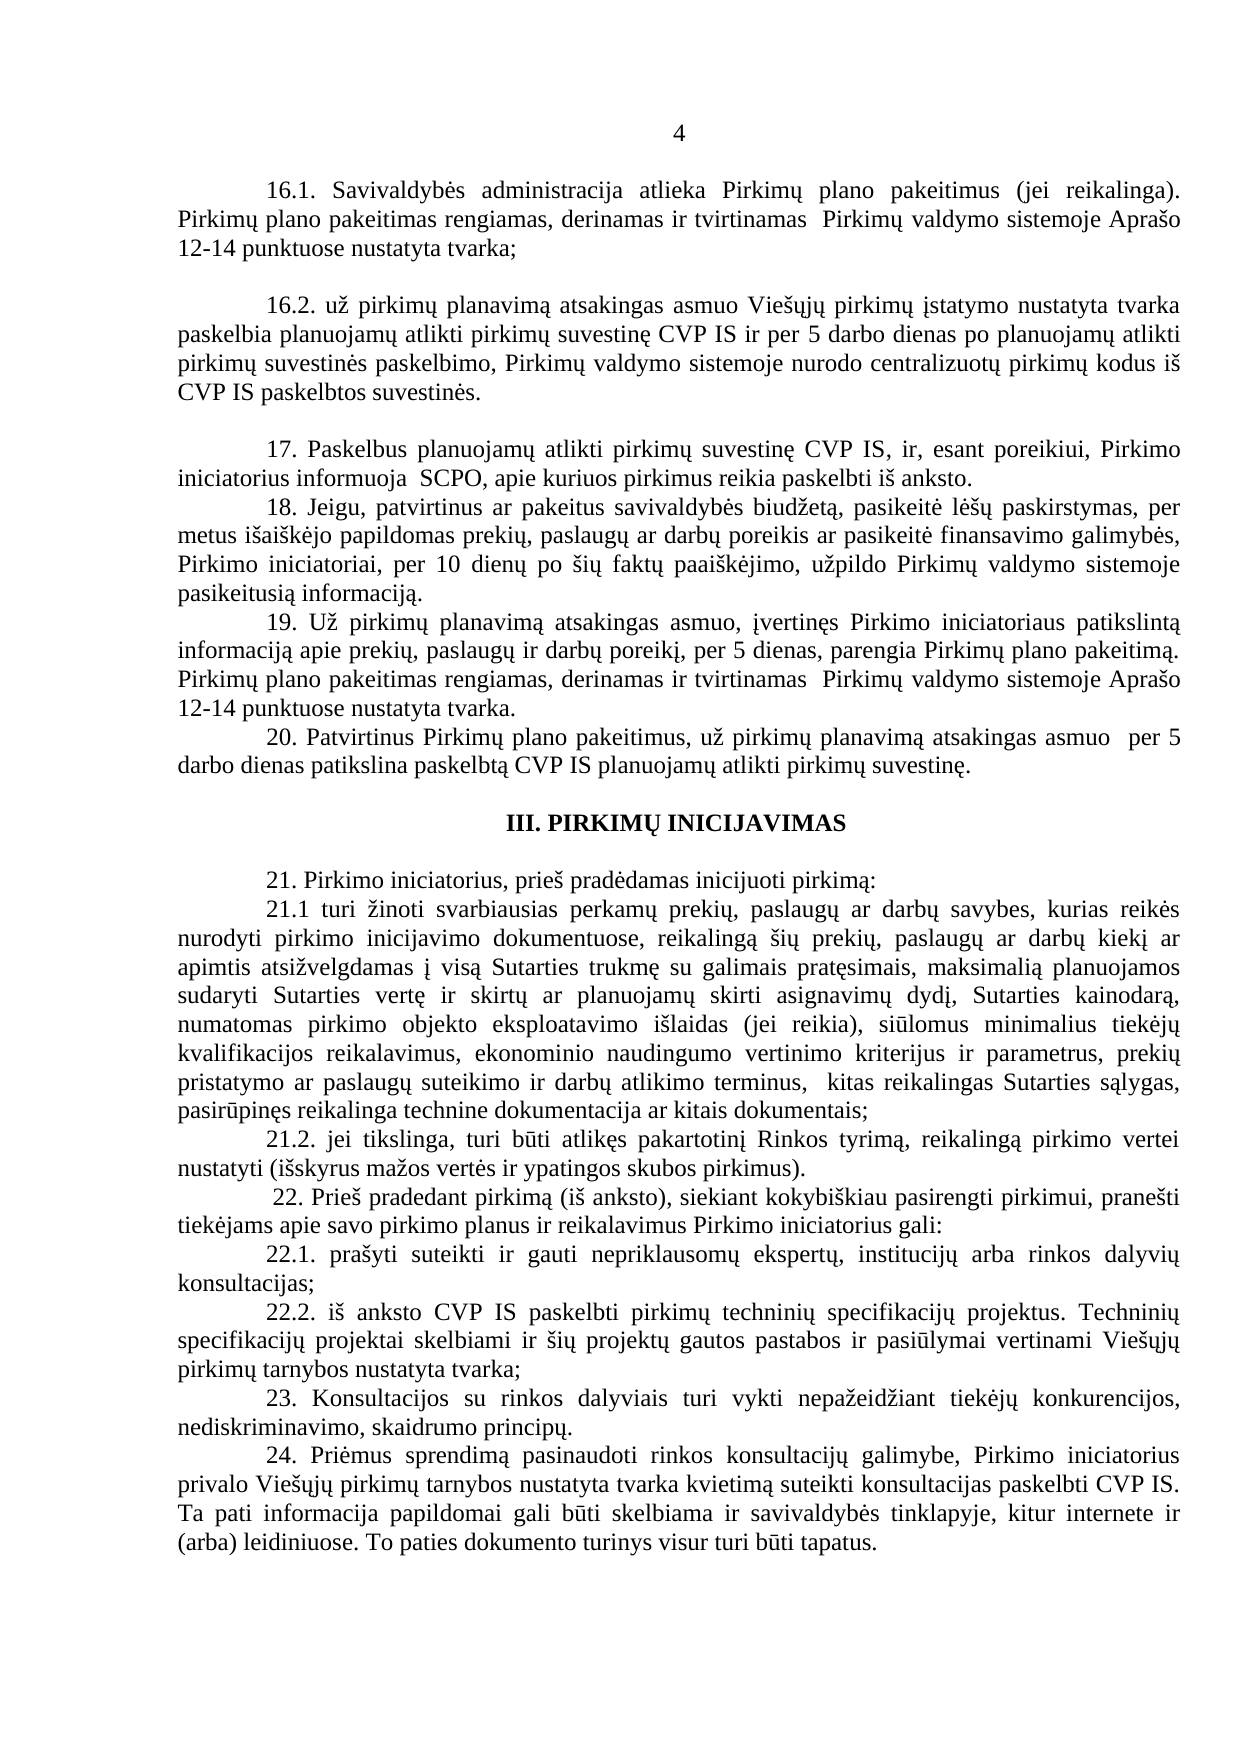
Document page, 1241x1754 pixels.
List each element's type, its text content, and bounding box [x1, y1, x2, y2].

text 21.2. jei tikslinga, turi būti atlikęs pakartotinį Rinkos tyrimą, reikalingą pirkimo vertei nustatyti (išskyrus mažos vertės ir ypatingos skubos pirkimus). [177, 1124, 1181, 1182]
text 18. Jeigu, patvirtinus ar pakeitus savivaldybės biudžetą, pasikeitė lėšų paskirstymas, per metus išaiškėjo papildomas prekių, paslaugų ar darbų poreikis ar pasikeitė finansavimo galimybės, Pirkimo iniciatoriai, per 10 dienų po šių faktų paaiškėjimo, užpildo Pirkimų valdymo sistemoje pasikeitusią informaciją. [177, 492, 1181, 607]
text 16.1. Savivaldybės administracija atlieka Pirkimų plano pakeitimus (jei reikalinga). Pirkimų plano pakeitimas rengiamas, derinamas ir tvirtinamas Pirkimų valdymo sistemoje Aprašo 12-14 punktuose nustatyta tvarka; [177, 176, 1181, 262]
text 22.1. prašyti suteikti ir gauti nepriklausomų ekspertų, institucijų arba rinkos dalyvių konsultacijas; [177, 1239, 1181, 1297]
text 21. Pirkimo iniciatorius, prieš pradėdamas inicijuoti pirkimą: [177, 866, 1181, 894]
text 21.1 turi žinoti svarbiausias perkamų prekių, paslaugų ar darbų savybes, kurias reikės nurodyti pirkimo inicijavimo dokumentuose, reikalingą šių prekių, paslaugų ar darbų kiekį ar apimtis atsižvelgdamas į visą Sutarties trukmę su galimais pratęsimais, maksimalią planuojamos sudaryti Sutarties vertę ir skirtų ar planuojamų skirti asignavimų dydį, Sutarties kainodarą, numatomas pirkimo objekto eksploatavimo išlaidas (jei reikia), siūlomus minimalius tiekėjų kvalifikacijos reikalavimus, ekonominio naudingumo vertinimo kriterijus ir parametrus, prekių pristatymo ar paslaugų suteikimo ir darbų atlikimo terminus, kitas reikalingas Sutarties sąlygas, pasirūpinęs reikalinga technine dokumentacija ar kitais dokumentais; [177, 894, 1181, 1124]
text 22.2. iš anksto CVP IS paskelbti pirkimų techninių specifikacijų projektus. Techninių specifikacijų projektai skelbiami ir šių projektų gautos pastabos ir pasiūlymai vertinami Viešųjų pirkimų tarnybos nustatyta tvarka; [177, 1297, 1181, 1383]
text 17. Paskelbus planuojamų atlikti pirkimų suvestinę CVP IS, ir, esant poreikiui, Pirkimo iniciatorius informuoja SCPO, apie kuriuos pirkimus reikia paskelbti iš anksto. [177, 434, 1181, 492]
text 22. Prieš pradedant pirkimą (iš anksto), siekiant kokybiškiau pasirengti pirkimui, pranešti tiekėjams apie savo pirkimo planus ir reikalavimus Pirkimo iniciatorius gali: [177, 1182, 1181, 1239]
text 20. Patvirtinus Pirkimų plano pakeitimus, už pirkimų planavimą atsakingas asmuo per 5 darbo dienas patikslina paskelbtą CVP IS planuojamų atlikti pirkimų suvestinę. [177, 722, 1181, 779]
text 24. Priėmus sprendimą pasinaudoti rinkos konsultacijų galimybe, Pirkimo iniciatorius privalo Viešųjų pirkimų tarnybos nustatyta tvarka kvietimą suteikti konsultacijas paskelbti CVP IS. Ta pati informacija papildomai gali būti skelbiama ir savivaldybės tinklapyje, kitur internete ir (arba) leidiniuose. To paties dokumento turinys visur turi būti tapatus. [177, 1441, 1181, 1556]
text 19. Už pirkimų planavimą atsakingas asmuo, įvertinęs Pirkimo iniciatoriaus patikslintą informaciją apie prekių, paslaugų ir darbų poreikį, per 5 dienas, parengia Pirkimų plano pakeitimą. Pirkimų plano pakeitimas rengiamas, derinamas ir tvirtinamas Pirkimų valdymo sistemoje Aprašo 12-14 punktuose nustatyta tvarka. [177, 607, 1181, 722]
text 16.2. už pirkimų planavimą atsakingas asmuo Viešųjų pirkimų įstatymo nustatyta tvarka paskelbia planuojamų atlikti pirkimų suvestinę CVP IS ir per 5 darbo dienas po planuojamų atlikti pirkimų suvestinės paskelbimo, Pirkimų valdymo sistemoje nurodo centralizuotų pirkimų kodus iš CVP IS paskelbtos suvestinės. [177, 291, 1181, 406]
text 23. Konsultacijos su rinkos dalyviais turi vykti nepažeidžiant tiekėjų konkurencijos, nediskriminavimo, skaidrumo principų. [177, 1383, 1181, 1441]
text III. pirkimų inicijavimas [177, 808, 1181, 837]
